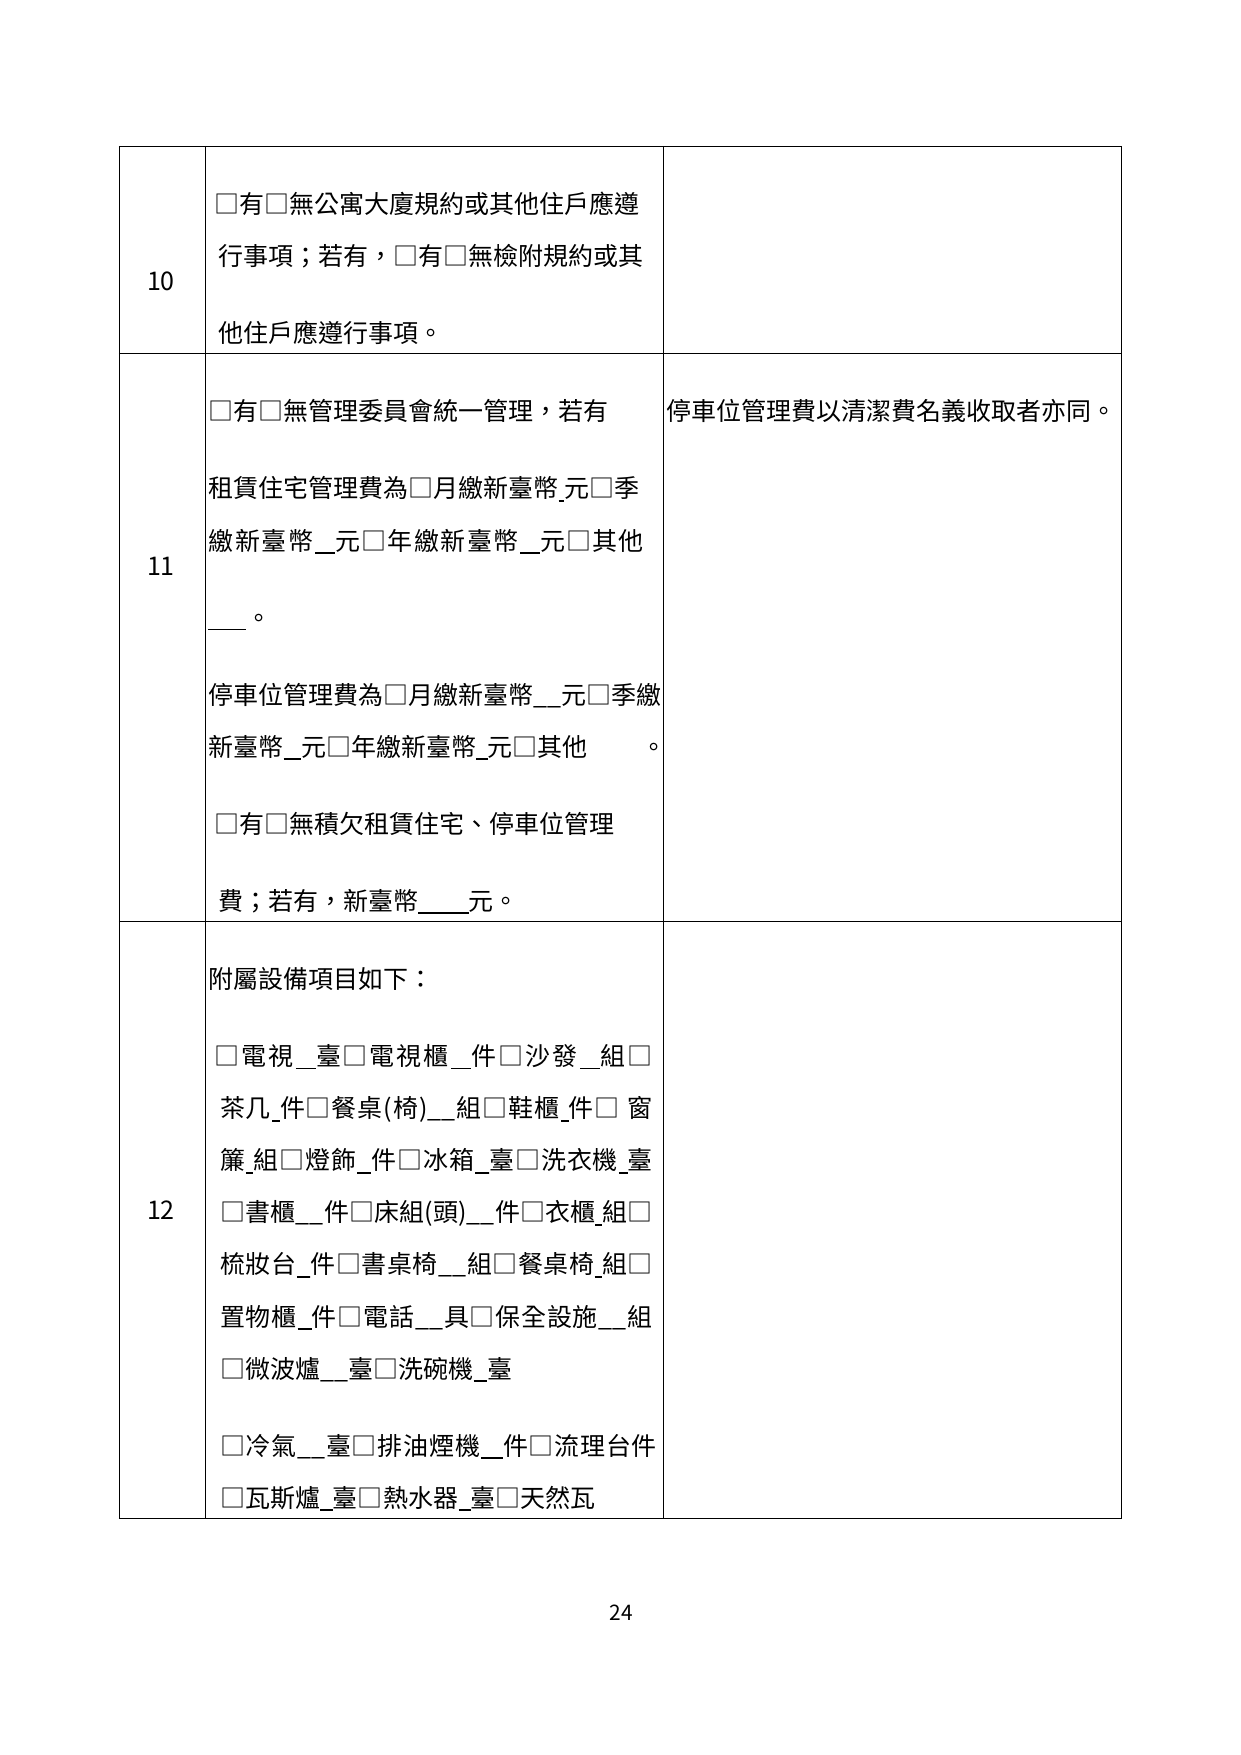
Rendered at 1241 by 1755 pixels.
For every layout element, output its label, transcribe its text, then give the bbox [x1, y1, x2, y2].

table_header 10 [120, 147, 205, 353]
table_cell □有□無管理委員會統一管理，若有 租賃住宅管理費為□月繳新臺幣 元□季繳新臺幣 元□年繳新臺幣 元□其他 。 停車位管理費為□月繳新臺幣__元□季繳新臺幣 元□年繳新臺幣 元□其他 。 □有□無積欠租賃住宅、停車位管理 費；若有，新臺幣 元。 [206, 354, 663, 921]
table_header □有□無公寓大廈規約或其他住戶應遵行事項；若有，□有□無檢附規約或其 他住戶應遵行事項。 [206, 147, 663, 353]
table_cell 11 [120, 354, 205, 921]
table_cell 停車位管理費以清潔費名義收取者亦同。 [664, 354, 1121, 921]
table_cell 附屬設備項目如下： □電視 臺□電視櫃 件□沙發 組□ 茶几 件□餐桌(椅)__組□鞋櫃 件□ 窗簾 組□燈飾 件□冰箱 臺□洗衣機 臺□書櫃__件□床組(頭)__件□衣櫃 組□梳妝台 件□書桌椅__組□餐桌椅 組□置物櫃 件□電話__具□保全設施__組□微波爐__臺□洗碗機 臺 □冷氣__臺□排油煙機 件□流理台件□瓦斯爐 臺□熱水器 臺□天然瓦 [206, 922, 663, 1518]
table_cell 12 [120, 922, 205, 1518]
table_header [664, 147, 1121, 353]
table_cell [664, 922, 1121, 1518]
